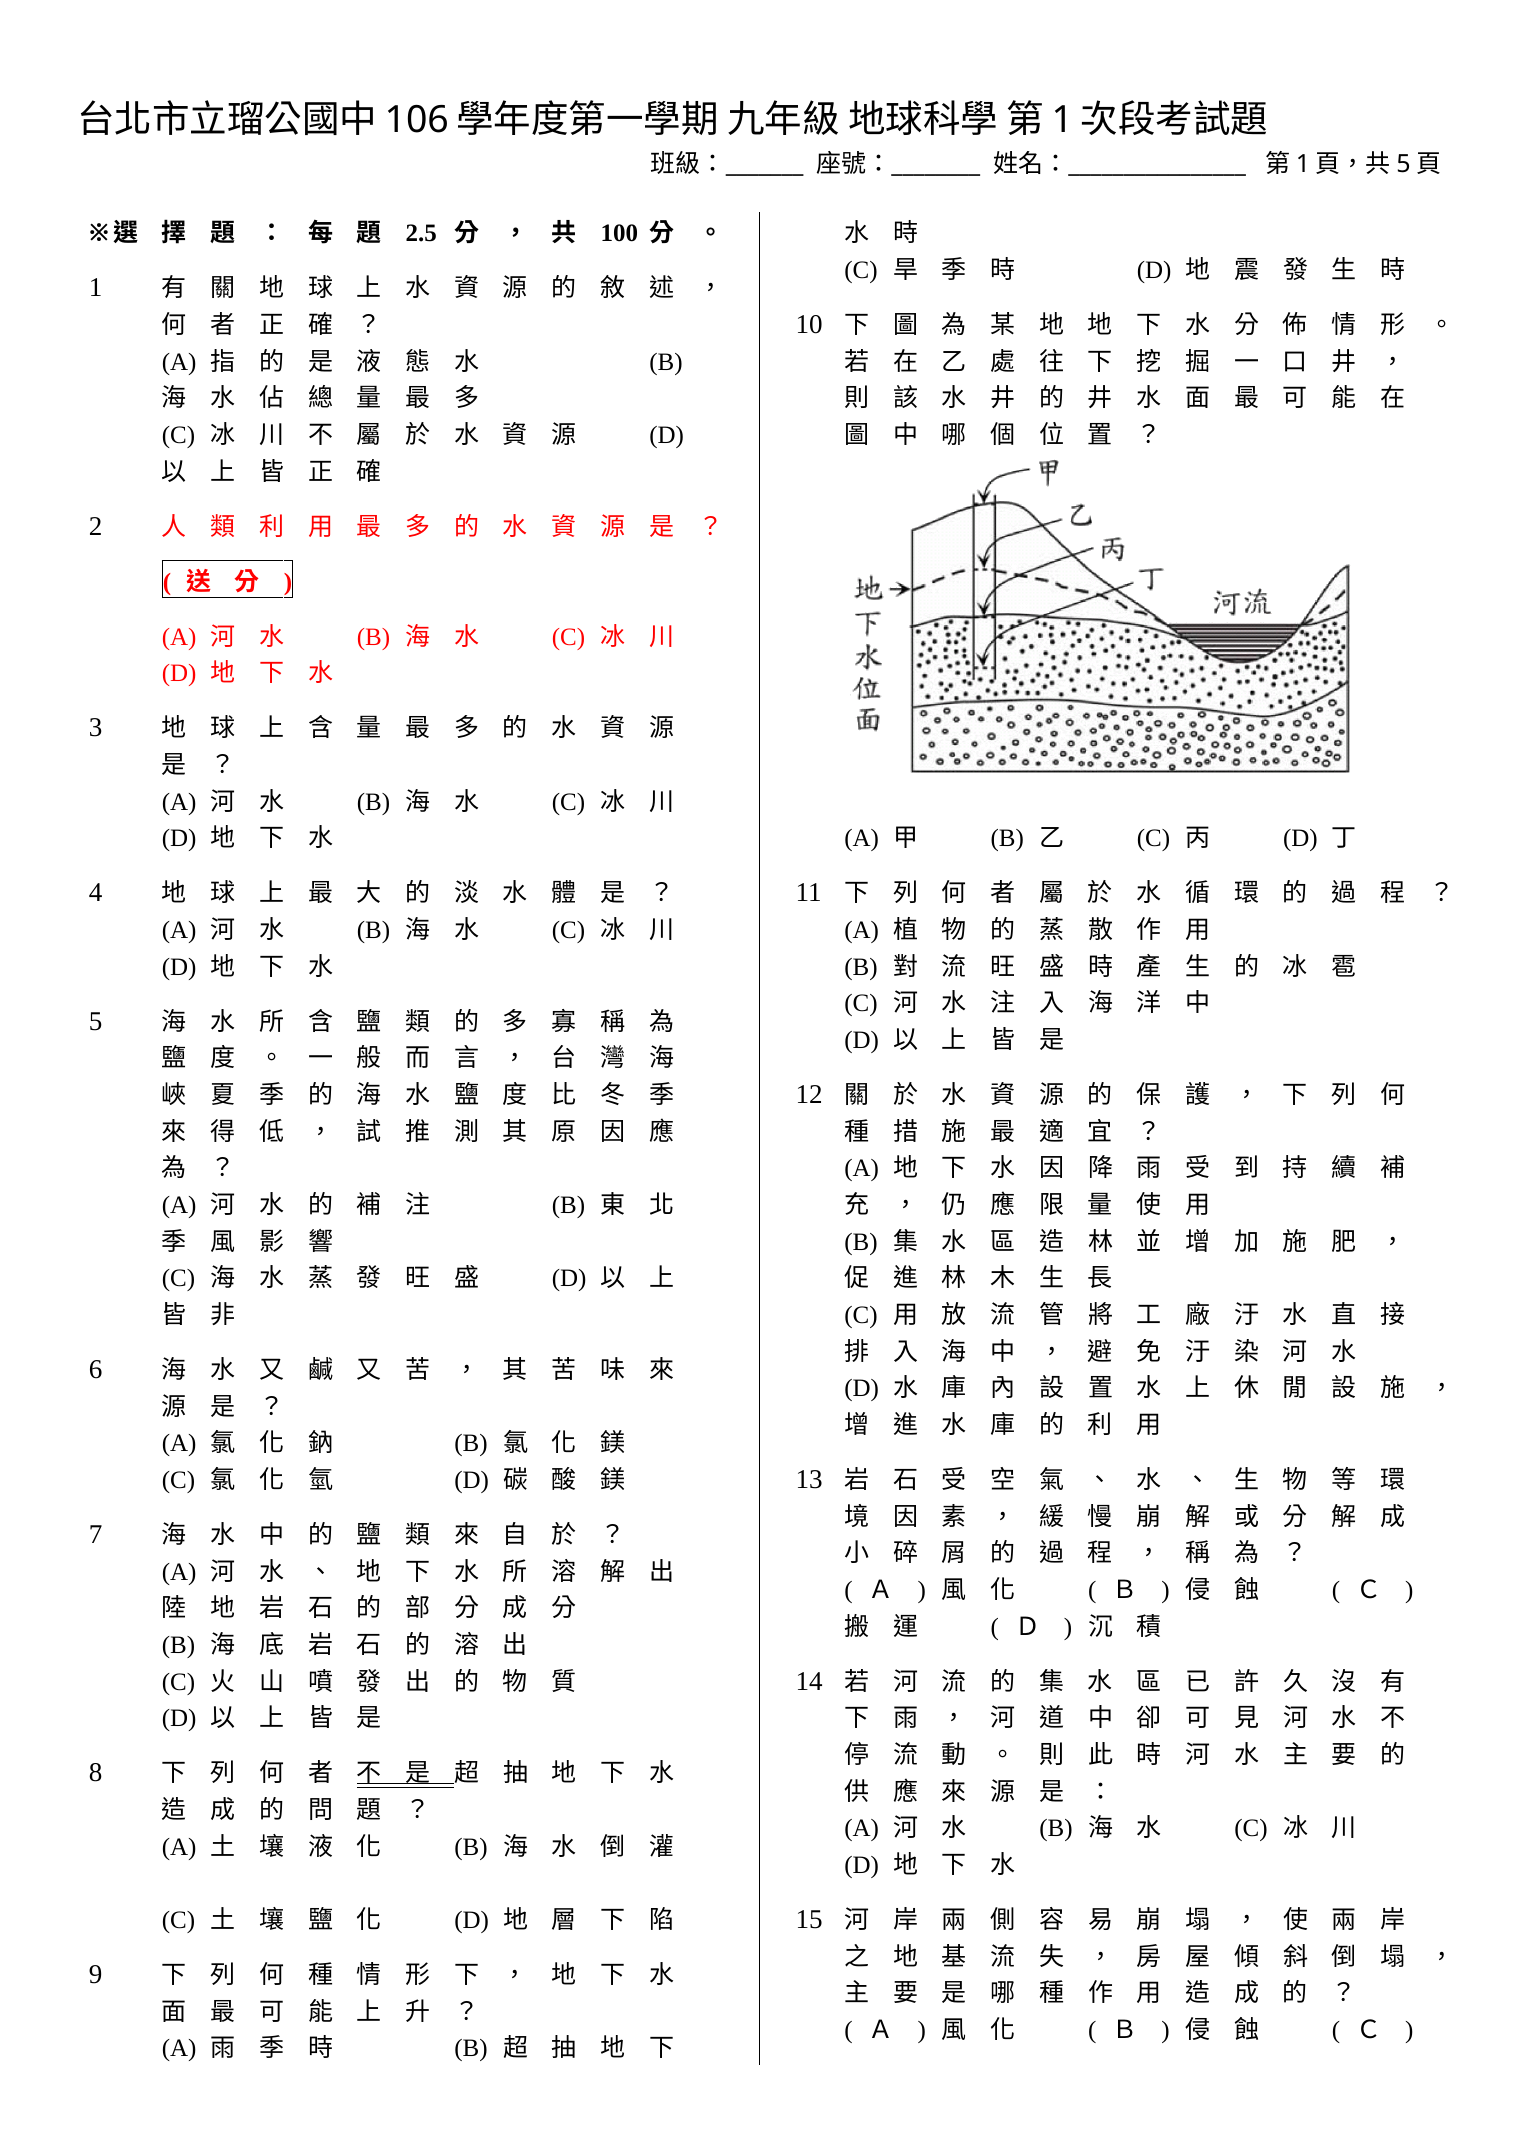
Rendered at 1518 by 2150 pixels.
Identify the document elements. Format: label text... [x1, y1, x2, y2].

list 海水所含鹽類的多寡稱為鹽度。一般而言，台灣海峽夏季的海水鹽度比冬季來得低，試推測其原因應為？ (A)河水的補注 (B)東北季風影響 (C)海水蒸發旺盛 (D)以上皆非 [88, 1001, 737, 1331]
list 地球上最大的淡水體是？ (A)河水 (B)海水 (C)冰川 (D)地下水 [88, 872, 737, 982]
list 下列何種情形下，地下水面最可能上升？ (A)雨季時 (B)超抽地下 [88, 1954, 737, 2064]
list 有關地球上水資源的敘述，何者正確？ (A)指的是液態水 (B)海水佔總量最多 (C)冰川不屬於水資源 (D)以上皆正確 [88, 267, 737, 487]
list 海水中的鹽類來自於？ (A)河水、地下水所溶解出陸地岩石的部分成分 (B)海底岩石的溶出 (C)火山噴發出的物質 (D)以上皆是 [88, 1514, 737, 1734]
list 岩石受空氣、水、生物等環境因素，緩慢崩解或分解成小碎屑的過程，稱為？ (Ａ)風化 (Ｂ)侵蝕 (Ｃ)搬運 (Ｄ)沉積 [781, 1459, 1429, 1642]
list 河岸兩側容易崩塌，使兩岸之地基流失，房屋傾斜倒塌，主要是哪種作用造成的？ (Ａ)風化 (Ｂ)侵蝕 (Ｃ)搬運 (Ｄ)沉積 [781, 1899, 1429, 2046]
list 水時 (C)旱季時 (D)地震發生時 [781, 212, 1429, 286]
list 若河流的集水區已許久沒有下雨，河道中卻可見河水不停流動。則此時河水主要的供應來源是： (A)河水 (B)海水 (C)冰川 (D)地下水 [781, 1661, 1429, 1881]
text ※選擇題：每題2.5分，共100分。 [88, 212, 737, 249]
list 下列何者屬於水循環的過程？ (A)植物的蒸散作用 (B)對流旺盛時產生的冰雹 (C)河水注入海洋中 (D)以上皆是 [781, 872, 1429, 1056]
picture [844, 450, 1357, 777]
list 下圖為某地地下水分佈情形。若在乙處往下挖掘一口井，則該水井的井水面最可能在圖中哪個位置？ (A)甲 (B)乙 (C)丙 (D)丁 [781, 304, 1429, 854]
list 海水又鹹又苦，其苦味來源是？ (A)氯化鈉 (B)氯化鎂 (C)氯化氫 (D)碳酸鎂 [88, 1349, 737, 1496]
list 人類利用最多的水資源是？(送分) (A)河水 (B)海水 (C)冰川 (D)地下水 [88, 506, 737, 689]
list 地球上含量最多的水資源是？ (A)河水 (B)海水 (C)冰川 (D)地下水 [88, 707, 737, 854]
list 下列何者不是超抽地下水造成的問題？ (A)土壤液化 (B)海水倒灌 (C)土壤鹽化 (D)地層下陷 [88, 1752, 737, 1936]
list 關於水資源的保護，下列何種措施最適宜？ (A)地下水因降雨受到持續補充，仍應限量使用 (B)集水區造林並增加施肥，促進林木生長 (C)用放流管將工廠汙水直接排入海中，避免汙染河水 (D)水庫內設置水上休閒設施，增進水庫的利用 [781, 1074, 1429, 1441]
